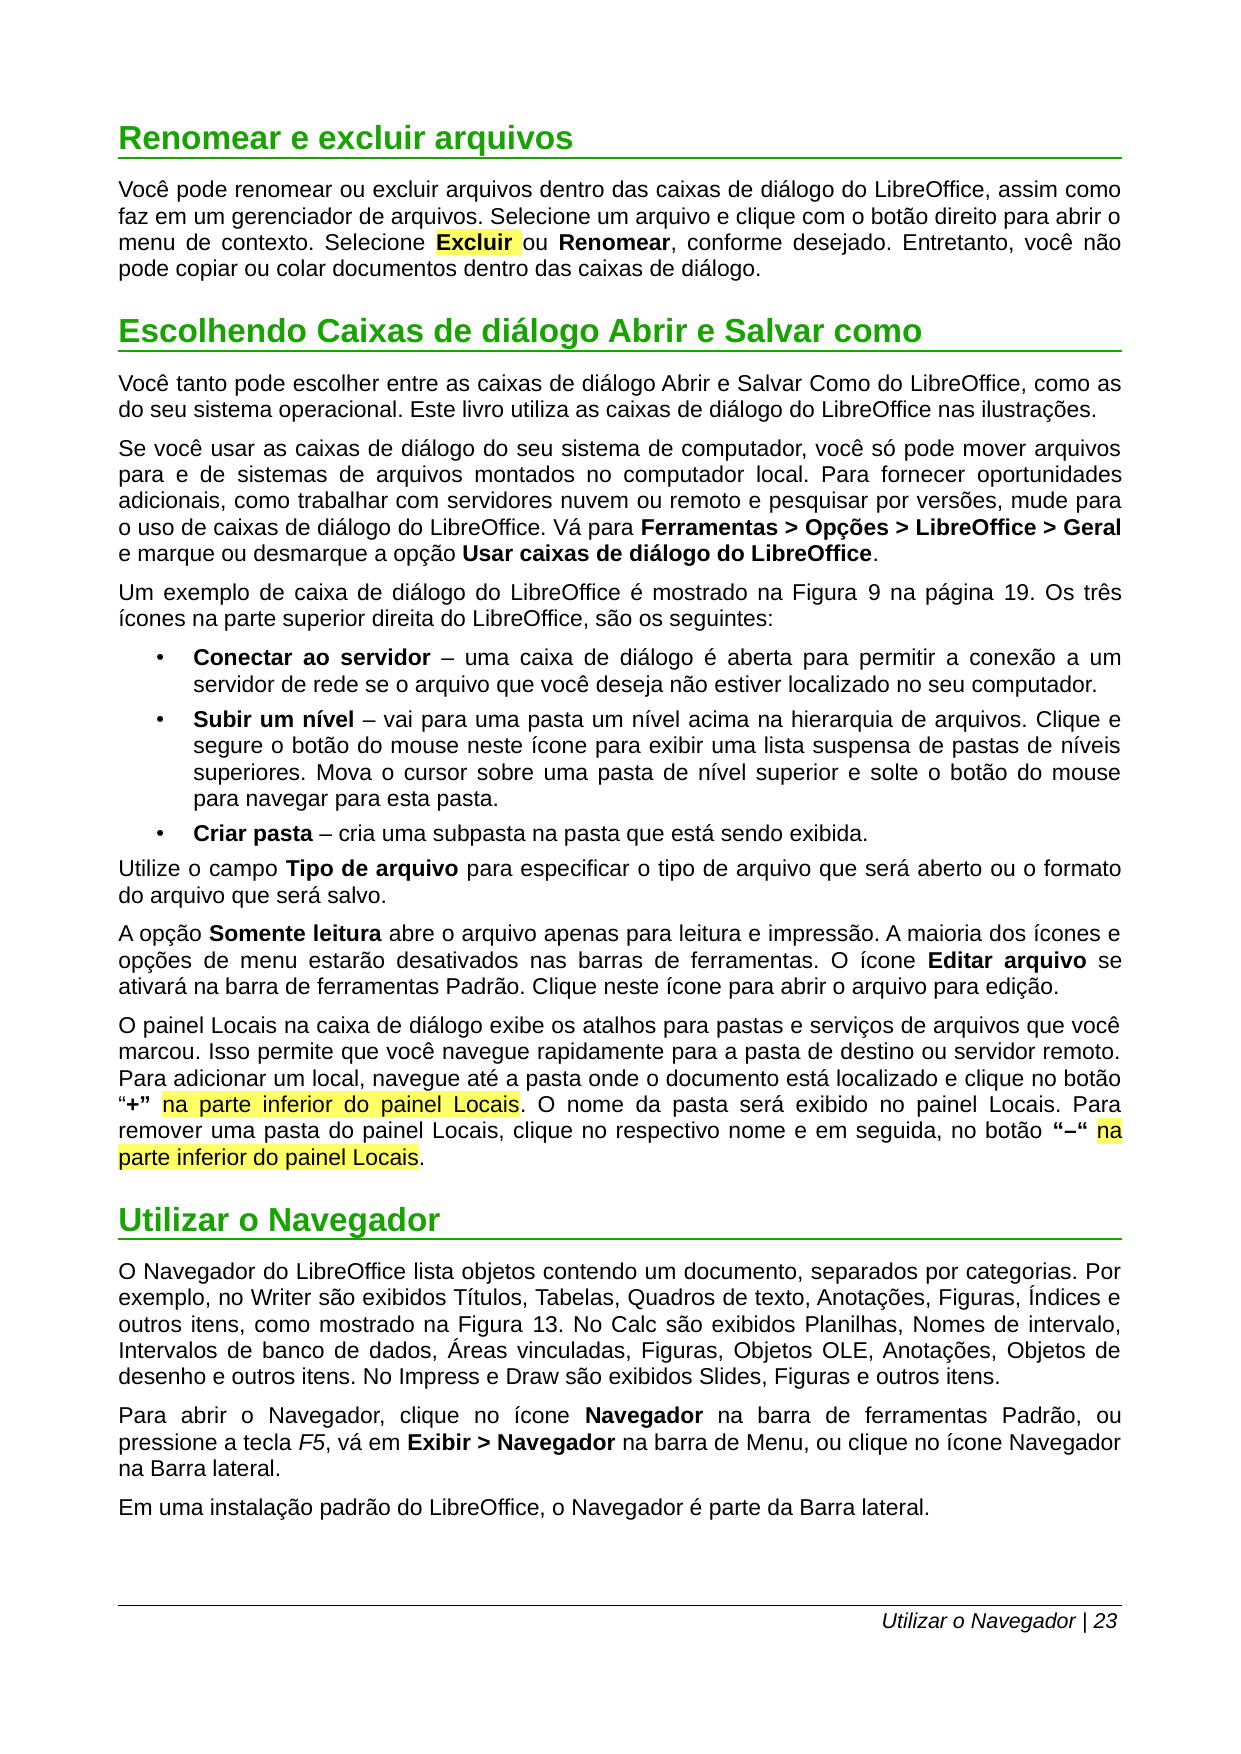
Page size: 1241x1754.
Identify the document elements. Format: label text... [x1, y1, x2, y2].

text Para abrir o Navegador, clique no ícone Navegador na barra de ferramentas Padrão, ou pressione a tecla F5, vá em Exibir > Navegador na barra de Menu, ou clique no ícone Navegador na Barra lateral. [118, 1402, 1122, 1481]
subtitle Escolhendo Caixas de diálogo Abrir e Salvar como [118, 311, 1122, 350]
list Conectar ao servidor – uma caixa de diálogo é aberta para permitir a conexão a um servidor de rede se o arquivo que você deseja não estiver localizado no seu computador. [156, 644, 1122, 697]
text A opção Somente leitura abre o arquivo apenas para leitura e impressão. A maioria dos ícones e opções de menu estarão desativados nas barras de ferramentas. O ícone Editar arquivo se ativará na barra de ferramentas Padrão. Clique neste ícone para abrir o arquivo para edição. [118, 920, 1122, 999]
text Um exemplo de caixa de diálogo do LibreOffice é mostrado na Figura 9 na página 19. Os três ícones na parte superior direita do LibreOffice, são os seguintes: [118, 579, 1122, 632]
subtitle Renomear e excluir arquivos [118, 118, 1122, 157]
text Em uma instalação padrão do LibreOffice, o Navegador é parte da Barra lateral. [118, 1494, 1122, 1520]
text Você pode renomear ou excluir arquivos dentro das caixas de diálogo do LibreOffice, assim como faz em um gerenciador de arquivos. Selecione um arquivo e clique com o botão direito para abrir o menu de contexto. Selecione Excluir ou Renomear, conforme desejado. Entretanto, você não pode copiar ou colar documentos dentro das caixas de diálogo. [118, 176, 1122, 282]
text Utilize o campo Tipo de arquivo para especificar o tipo de arquivo que será aberto ou o formato do arquivo que será salvo. [118, 855, 1122, 908]
list Subir um nível – vai para uma pasta um nível acima na hierarquia de arquivos. Clique e segure o botão do mouse neste ícone para exibir uma lista suspensa de pastas de níveis superiores. Mova o cursor sobre uma pasta de nível superior e solte o botão do mouse para navegar para esta pasta. [156, 706, 1122, 811]
subtitle Utilizar o Navegador [118, 1199, 1122, 1238]
text Você tanto pode escolher entre as caixas de diálogo Abrir e Salvar Como do LibreOffice, como as do seu sistema operacional. Este livro utiliza as caixas de diálogo do LibreOffice nas ilustrações. [118, 369, 1122, 422]
list Criar pasta – cria uma subpasta na pasta que está sendo exibida. [156, 820, 1122, 846]
text O painel Locais na caixa de diálogo exibe os atalhos para pastas e serviços de arquivos que você marcou. Isso permite que você navegue rapidamente para a pasta de destino ou servidor remoto. Para adicionar um local, navegue até a pasta onde o documento está localizado e clique no botão “+” na parte inferior do painel Locais. O nome da pasta será exibido no painel Locais. Para remover uma pasta do painel Locais, clique no respectivo nome e em seguida, no botão “–“ na parte inferior do painel Locais. [118, 1012, 1122, 1170]
text O Navegador do LibreOffice lista objetos contendo um documento, separados por categorias. Por exemplo, no Writer são exibidos Títulos, Tabelas, Quadros de texto, Anotações, Figuras, Índices e outros itens, como mostrado na Figura 13. No Calc são exibidos Planilhas, Nomes de intervalo, Intervalos de banco de dados, Áreas vinculadas, Figuras, Objetos OLE, Anotações, Objetos de desenho e outros itens. No Impress e Draw são exibidos Slides, Figuras e outros itens. [118, 1258, 1122, 1389]
text Se você usar as caixas de diálogo do seu sistema de computador, você só pode mover arquivos para e de sistemas de arquivos montados no computador local. Para fornecer oportunidades adicionais, como trabalhar com servidores nuvem ou remoto e pesquisar por versões, mude para o uso de caixas de diálogo do LibreOffice. Vá para Ferramentas > Opções > LibreOffice > Geral e marque ou desmarque a opção Usar caixas de diálogo do LibreOffice. [118, 435, 1122, 566]
